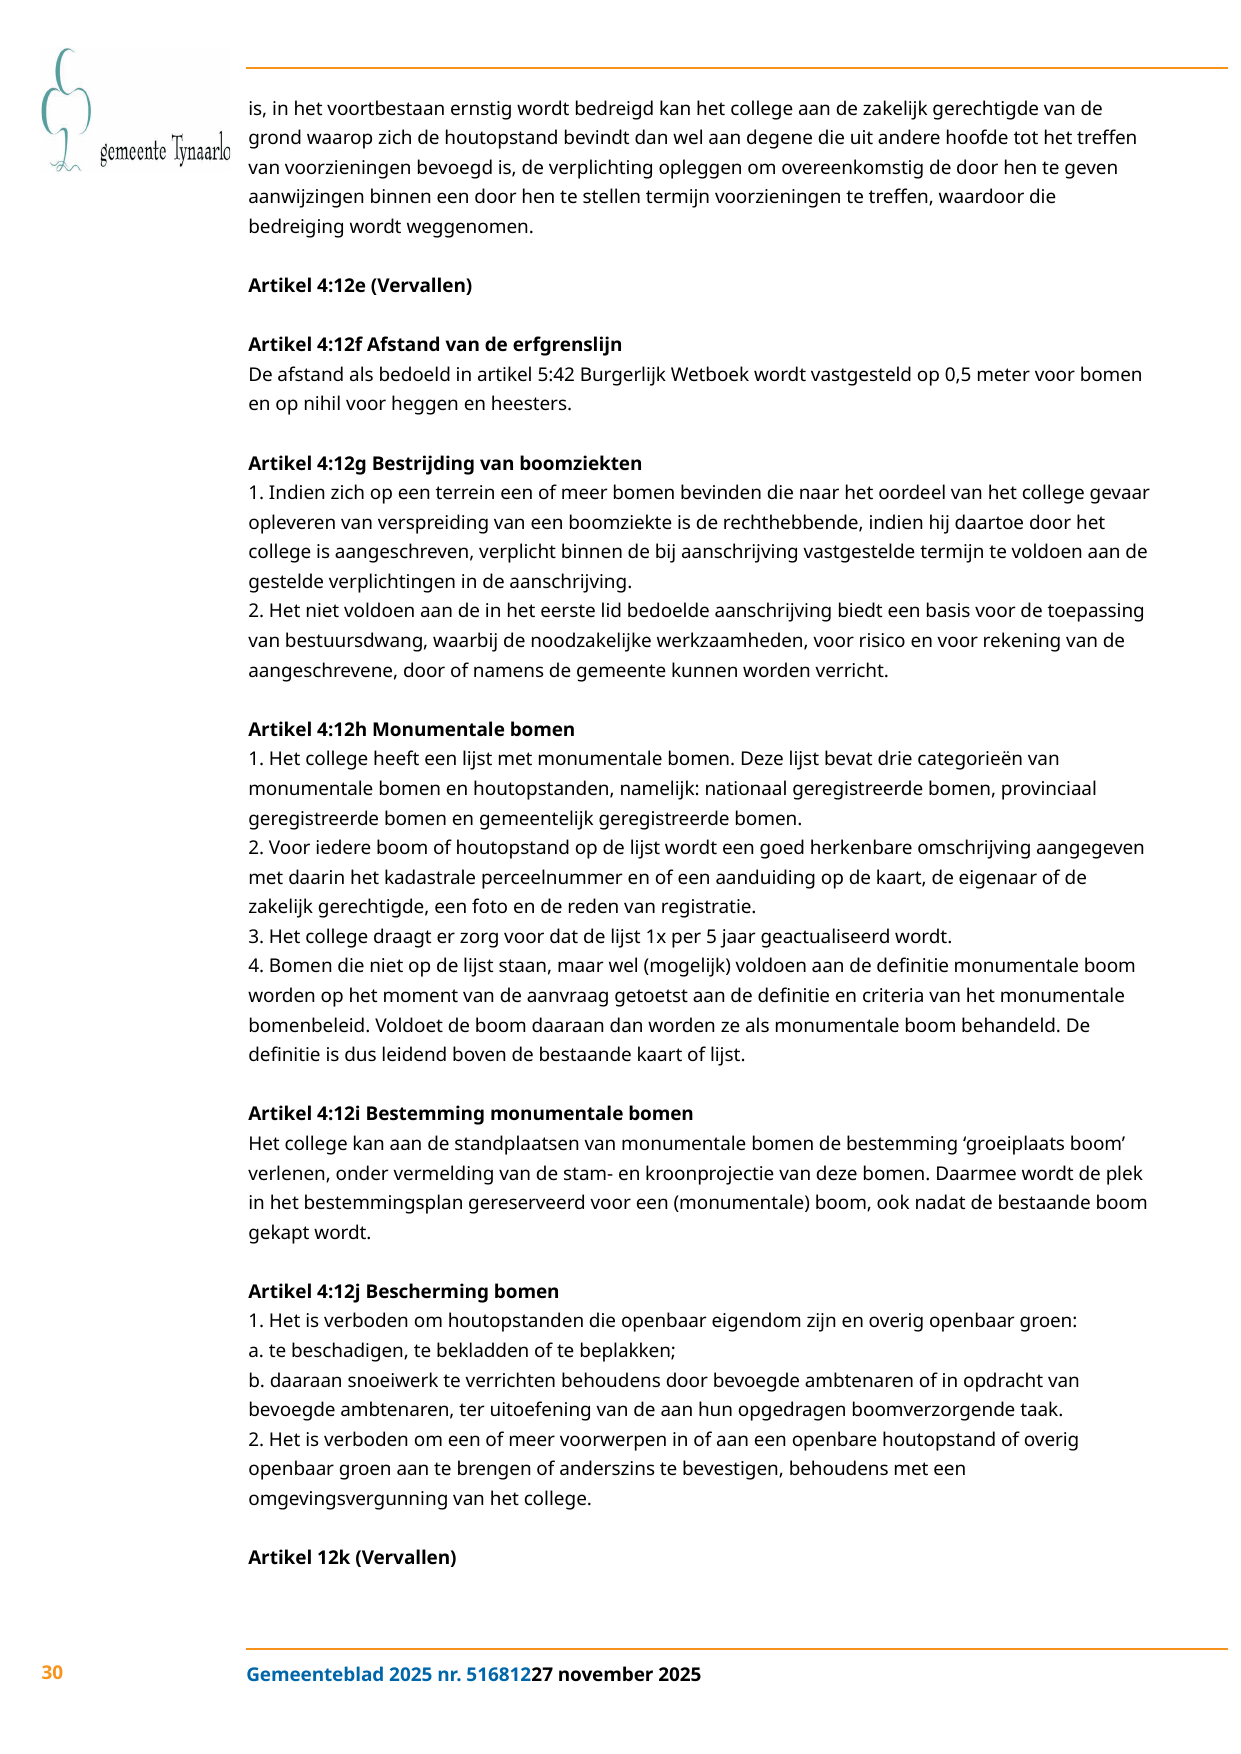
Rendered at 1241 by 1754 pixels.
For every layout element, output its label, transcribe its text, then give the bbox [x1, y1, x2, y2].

text Artikel 4:12i Bestemming monumentale bomen [248, 1101, 1152, 1126]
text Artikel 4:12g Bestrijding van boomziekten [248, 450, 1152, 476]
picture [41, 47, 231, 172]
text 2. Het niet voldoen aan de in het eerste lid bedoelde aanschrijving biedt een basis voor de toepassing van bestuursdwang, waarbij de noodzakelijke werkzaamheden, voor risico en voor rekening van de aangeschrevene, door of namens de gemeente kunnen worden verricht. [248, 598, 1152, 683]
text Artikel 12k (Vervallen) [248, 1544, 1152, 1570]
text 2. Het is verboden om een of meer voorwerpen in of aan een openbare houtopstand of overig openbaar groen aan te brengen of anderszins te bevestigen, behoudens met een omgevingsvergunning van het college. [248, 1426, 1152, 1511]
text 2. Voor iedere boom of houtopstand op de lijst wordt een goed herkenbare omschrijving aangegeven met daarin het kadastrale perceelnummer en of een aanduiding op de kaart, de eigenaar of de zakelijk gerechtigde, een foto en de reden van registratie. [248, 834, 1152, 919]
text 4. Bomen die niet op de lijst staan, maar wel (mogelijk) voldoen aan de definitie monumentale boom worden op het moment van de aanvraag getoetst aan de definitie en criteria van het monumentale bomenbeleid. Voldoet de boom daaraan dan worden ze als monumentale boom behandeld. De definitie is dus leidend boven de bestaande kaart of lijst. [248, 953, 1152, 1067]
text 1. Indien zich op een terrein een of meer bomen bevinden die naar het oordeel van het college gevaar opleveren van verspreiding van een boomziekte is de rechthebbende, indien hij daartoe door het college is aangeschreven, verplicht binnen de bij aanschrijving vastgestelde termijn te voldoen aan de gestelde verplichtingen in de aanschrijving. [248, 479, 1152, 594]
text Artikel 4:12e (Vervallen) [248, 272, 1152, 298]
text b. daaraan snoeiwerk te verrichten behoudens door bevoegde ambtenaren of in opdracht van bevoegde ambtenaren, ter uitoefening van de aan hun opgedragen boomverzorgende taak. [248, 1367, 1152, 1422]
text De afstand als bedoeld in artikel 5:42 Burgerlijk Wetboek wordt vastgesteld op 0,5 meter voor bomen en op nihil voor heggen en heesters. [248, 361, 1152, 416]
text Artikel 4:12h Monumentale bomen [248, 716, 1152, 742]
text 1. Het is verboden om houtopstanden die openbaar eigendom zijn en overig openbaar groen: [248, 1308, 1152, 1333]
text a. te beschadigen, te bekladden of te beplakken; [248, 1337, 1152, 1363]
text Artikel 4:12f Afstand van de erfgrenslijn [248, 331, 1152, 357]
text is, in het voortbestaan ernstig wordt bedreigd kan het college aan de zakelijk gerechtigde van de grond waarop zich de houtopstand bevindt dan wel aan degene die uit andere hoofde tot het treffen van voorzieningen bevoegd is, de verplichting opleggen om overeenkomstig de door hen te geven aanwijzingen binnen een door hen te stellen termijn voorzieningen te treffen, waardoor die bedreiging wordt weggenomen. [248, 95, 1152, 239]
text 1. Het college heeft een lijst met monumentale bomen. Deze lijst bevat drie categorieën van monumentale bomen en houtopstanden, namelijk: nationaal geregistreerde bomen, provinciaal geregistreerde bomen en gemeentelijk geregistreerde bomen. [248, 746, 1152, 831]
text Artikel 4:12j Bescherming bomen [248, 1278, 1152, 1304]
text 3. Het college draagt er zorg voor dat de lijst 1x per 5 jaar geactualiseerd wordt. [248, 923, 1152, 949]
text Het college kan aan de standplaatsen van monumentale bomen de bestemming ‘groeiplaats boom’ verlenen, onder vermelding van de stam- en kroonprojectie van deze bomen. Daarmee wordt de plek in het bestemmingsplan gereserveerd voor een (monumentale) boom, ook nadat de bestaande boom gekapt wordt. [248, 1130, 1152, 1245]
